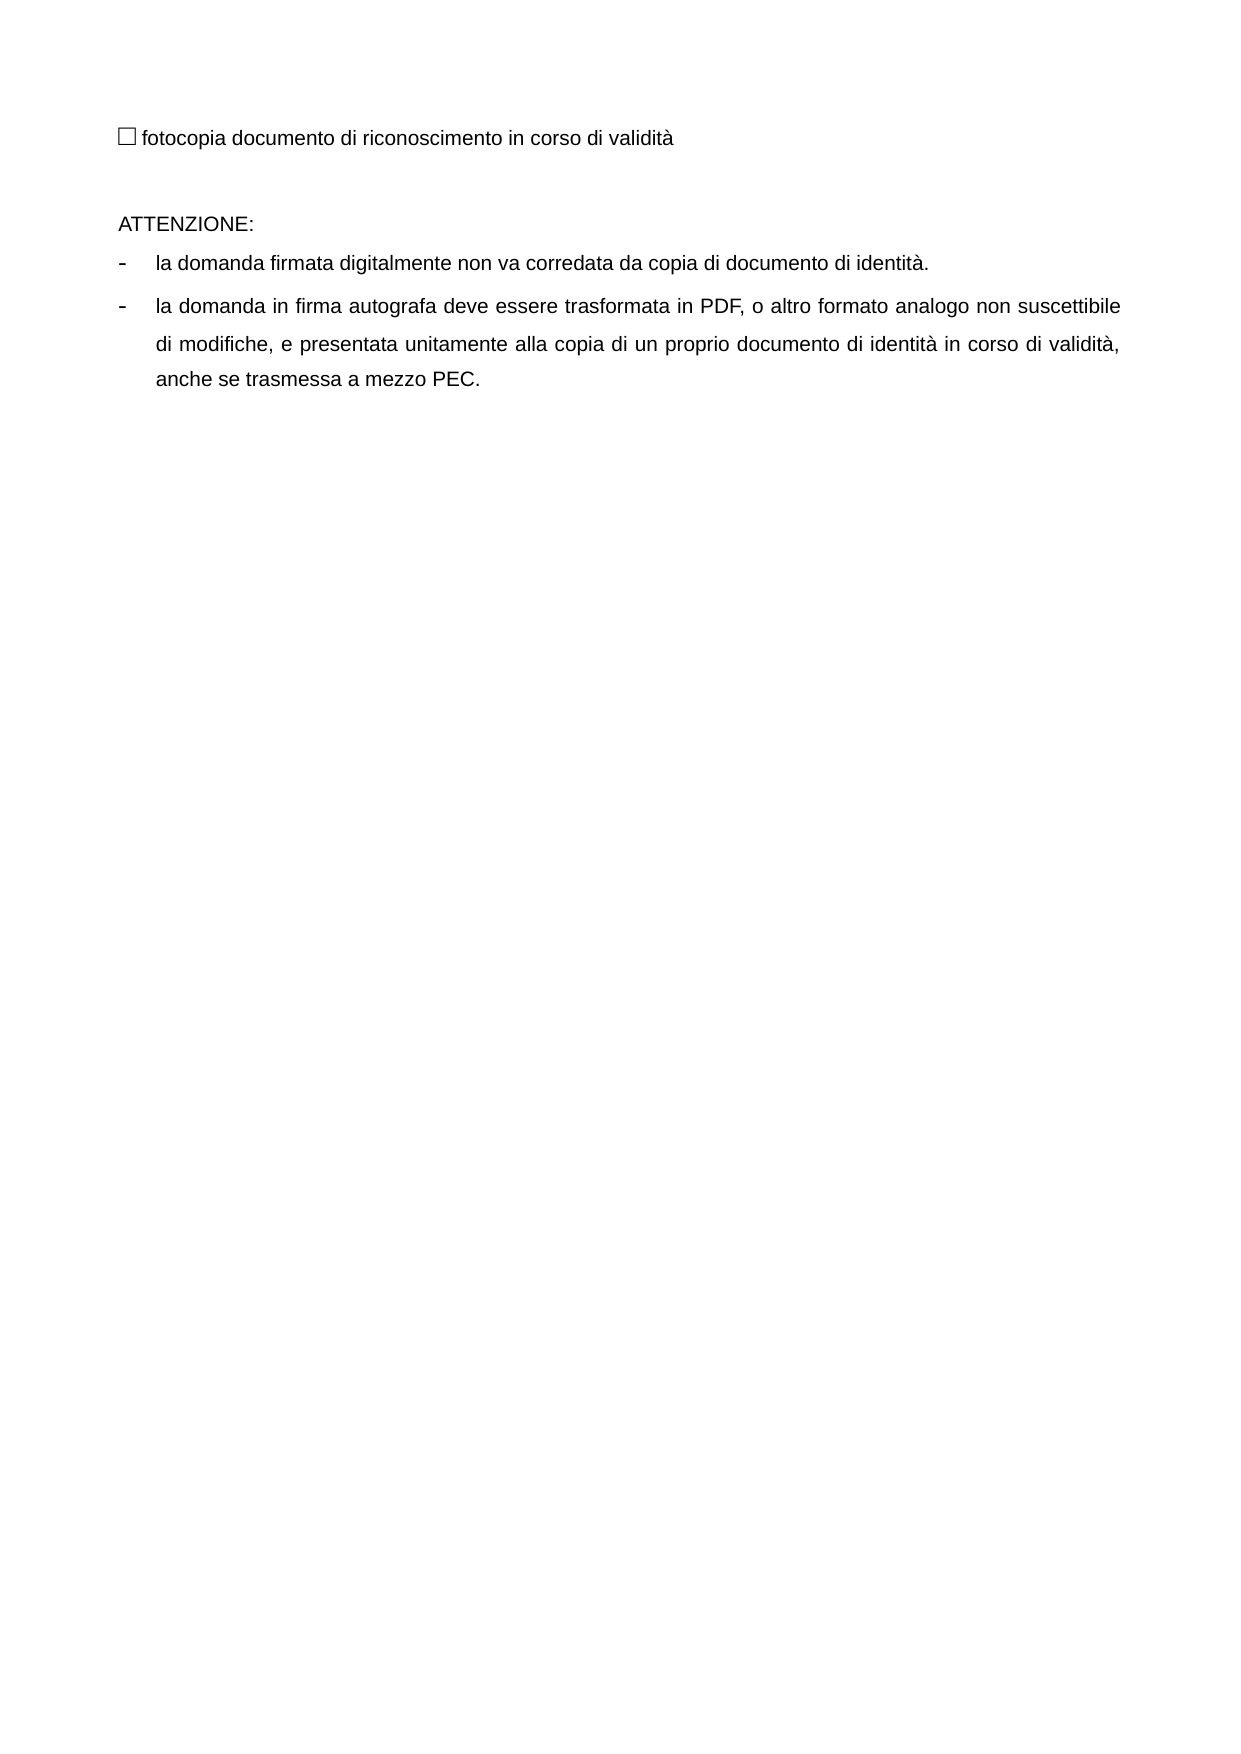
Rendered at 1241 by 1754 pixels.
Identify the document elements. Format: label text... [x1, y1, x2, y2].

list la domanda in firma autografa deve essere trasformata in PDF, o altro formato analogo non suscettibile di modifiche, e presentata unitamente alla copia di un proprio documento di identità in corso di validità, anche se trasmessa a mezzo PEC. [118, 291, 1122, 391]
text □ fotocopia documento di riconoscimento in corso di validità [118, 118, 1122, 152]
list la domanda firmata digitalmente non va corredata da copia di documento di identità. [118, 247, 1122, 276]
text ATTENZIONE: [118, 212, 1122, 236]
